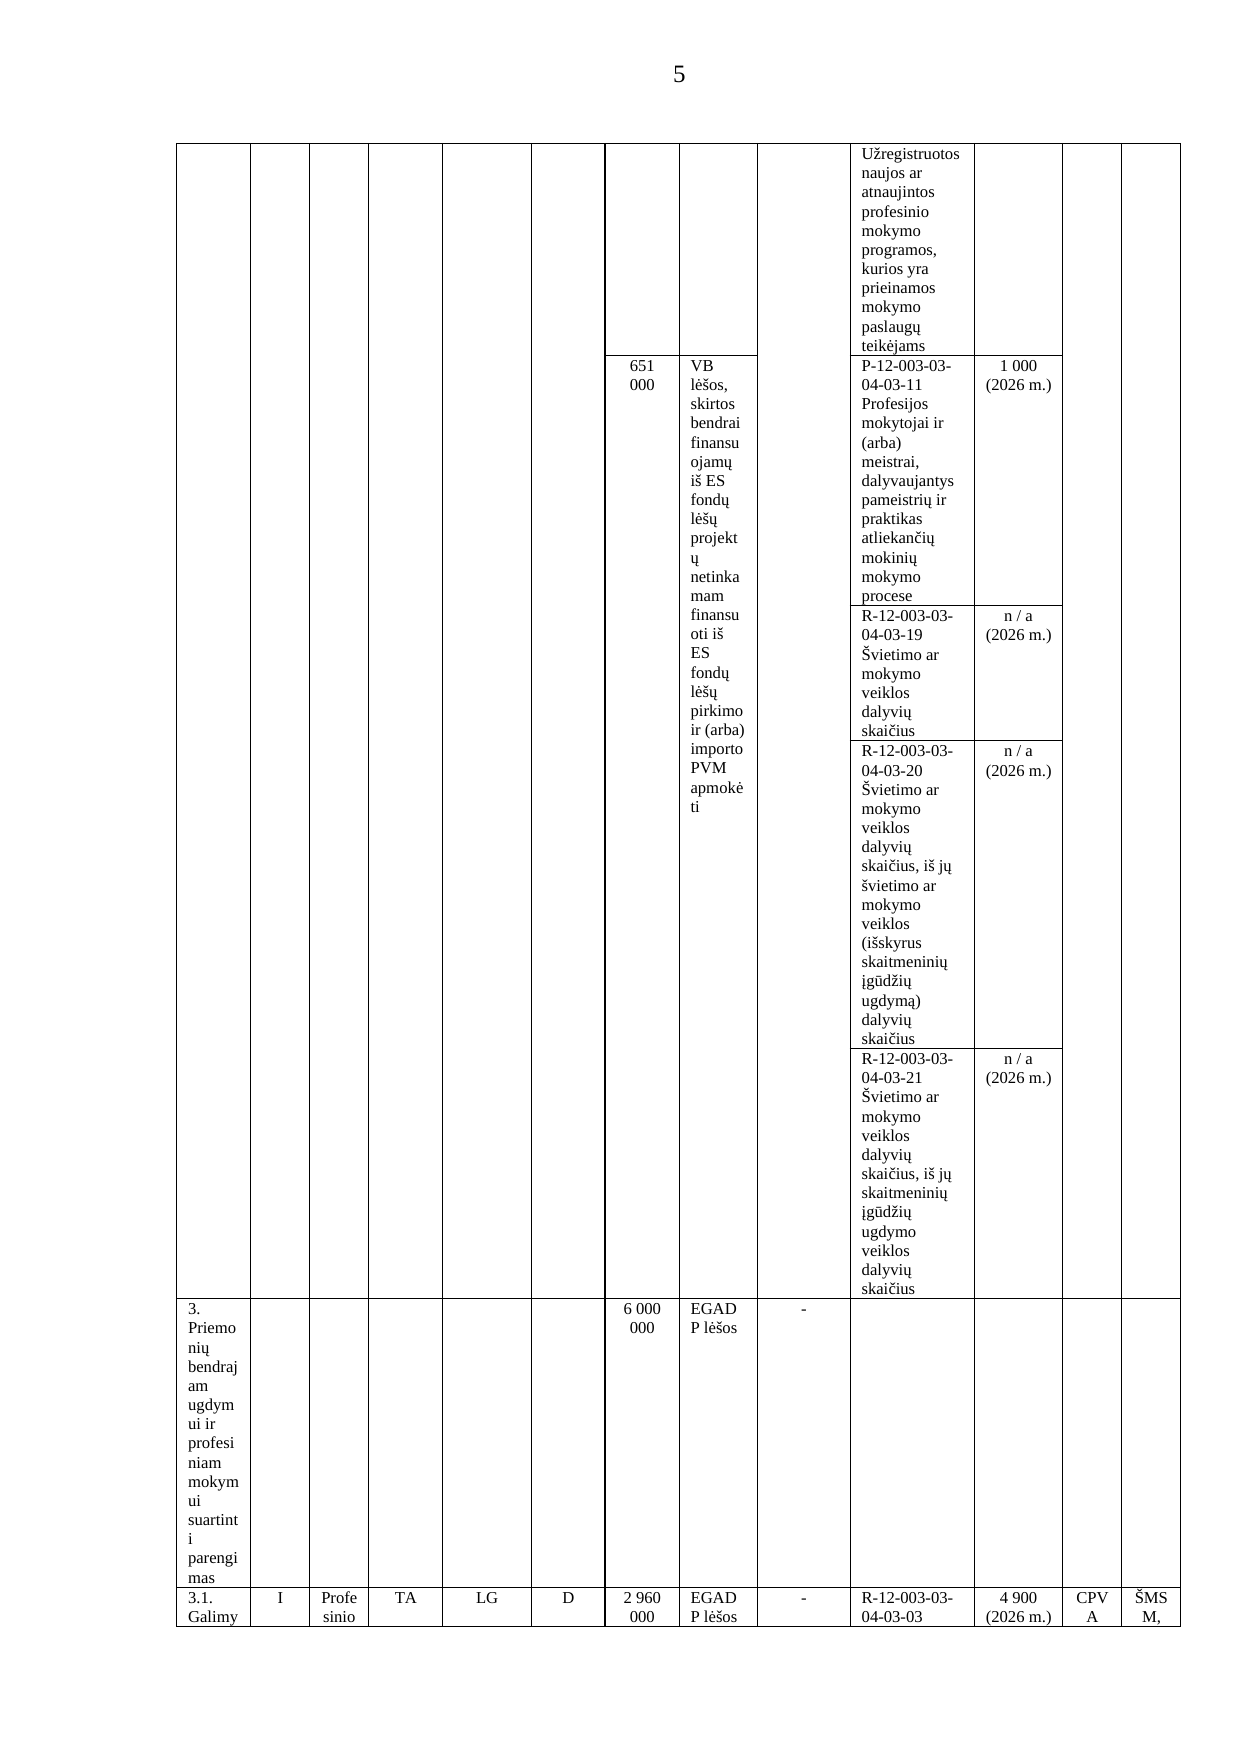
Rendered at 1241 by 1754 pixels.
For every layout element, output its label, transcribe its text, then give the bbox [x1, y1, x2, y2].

table_cell [680, 144, 757, 355]
table_cell n / a (2026 m.) [975, 741, 1062, 1048]
table_cell [1122, 1299, 1180, 1587]
table_cell TA [369, 1588, 442, 1626]
table_cell [1122, 144, 1180, 1298]
table_cell 3. Priemonių bendrajam ugdymui ir profesiniam mokymui suartinti parengimas [177, 1299, 250, 1587]
table_cell R-12-003-03-04-03-20 Švietimo ar mokymo veiklos dalyvių skaičius, iš jų švietimo ar mokymo veiklos (išskyrus skaitmeninių įgūdžių ugdymą) dalyvių skaičius [851, 741, 974, 1048]
table_cell EGADP lėšos [680, 1299, 757, 1587]
table_cell 6 000 000 [606, 1299, 679, 1587]
table_cell [310, 144, 368, 1298]
table_cell [251, 144, 309, 1298]
table_cell CPVA [1063, 1588, 1121, 1626]
table_cell [369, 1299, 442, 1587]
table_cell R-12-003-03-04-03-21 Švietimo ar mokymo veiklos dalyvių skaičius, iš jų skaitmeninių įgūdžių ugdymo veiklos dalyvių skaičius [851, 1049, 974, 1298]
table_cell EGADP lėšos [680, 1588, 757, 1626]
table_cell 1 000 (2026 m.) [975, 356, 1062, 605]
table_cell [251, 1299, 309, 1587]
table_cell [532, 1299, 604, 1587]
table_cell 3.1. Galimy [177, 1588, 250, 1626]
table_cell I [251, 1588, 309, 1626]
table_cell [310, 1299, 368, 1587]
table_cell [443, 1299, 531, 1587]
table_cell [443, 144, 531, 1298]
table_cell - [758, 1299, 850, 1587]
table_cell [975, 144, 1062, 355]
table_cell [532, 144, 604, 1298]
table_cell R-12-003-03-04-03-03 [851, 1588, 974, 1626]
table_cell LG [443, 1588, 531, 1626]
table_cell 4 900 (2026 m.) [975, 1588, 1062, 1626]
table_cell VB lėšos, skirtos bendrai finansuojamų iš ES fondų lėšų projektų netinkamam finansuoti iš ES fondų lėšų pirkimo ir (arba) importo PVM apmokėti [680, 356, 757, 1298]
table_cell Užregistruotos naujos ar atnaujintos profesinio mokymo programos, kurios yra prieinamos mokymo paslaugų teikėjams [851, 144, 974, 355]
table_cell D [532, 1588, 604, 1626]
table_cell [851, 1299, 974, 1587]
table_cell [975, 1299, 1062, 1587]
table_cell - [758, 1588, 850, 1626]
table_cell ŠMSM, [1122, 1588, 1180, 1626]
table_cell n / a (2026 m.) [975, 606, 1062, 740]
table_cell [606, 144, 679, 355]
table_cell [369, 144, 442, 1298]
table_cell [1063, 144, 1121, 1298]
table_cell Profesinio [310, 1588, 368, 1626]
table_cell [1063, 1299, 1121, 1587]
table_cell 2 960 000 [606, 1588, 679, 1626]
table_cell P-12-003-03-04-03-11 Profesijos mokytojai ir (arba) meistrai, dalyvaujantys pameistrių ir praktikas atliekančių mokinių mokymo procese [851, 356, 974, 605]
table_cell - [758, 144, 850, 1298]
table_cell n / a (2026 m.) [975, 1049, 1062, 1298]
table_cell 651 000 [606, 356, 679, 1298]
table_cell [177, 144, 250, 1298]
table_cell R-12-003-03-04-03-19 Švietimo ar mokymo veiklos dalyvių skaičius [851, 606, 974, 740]
